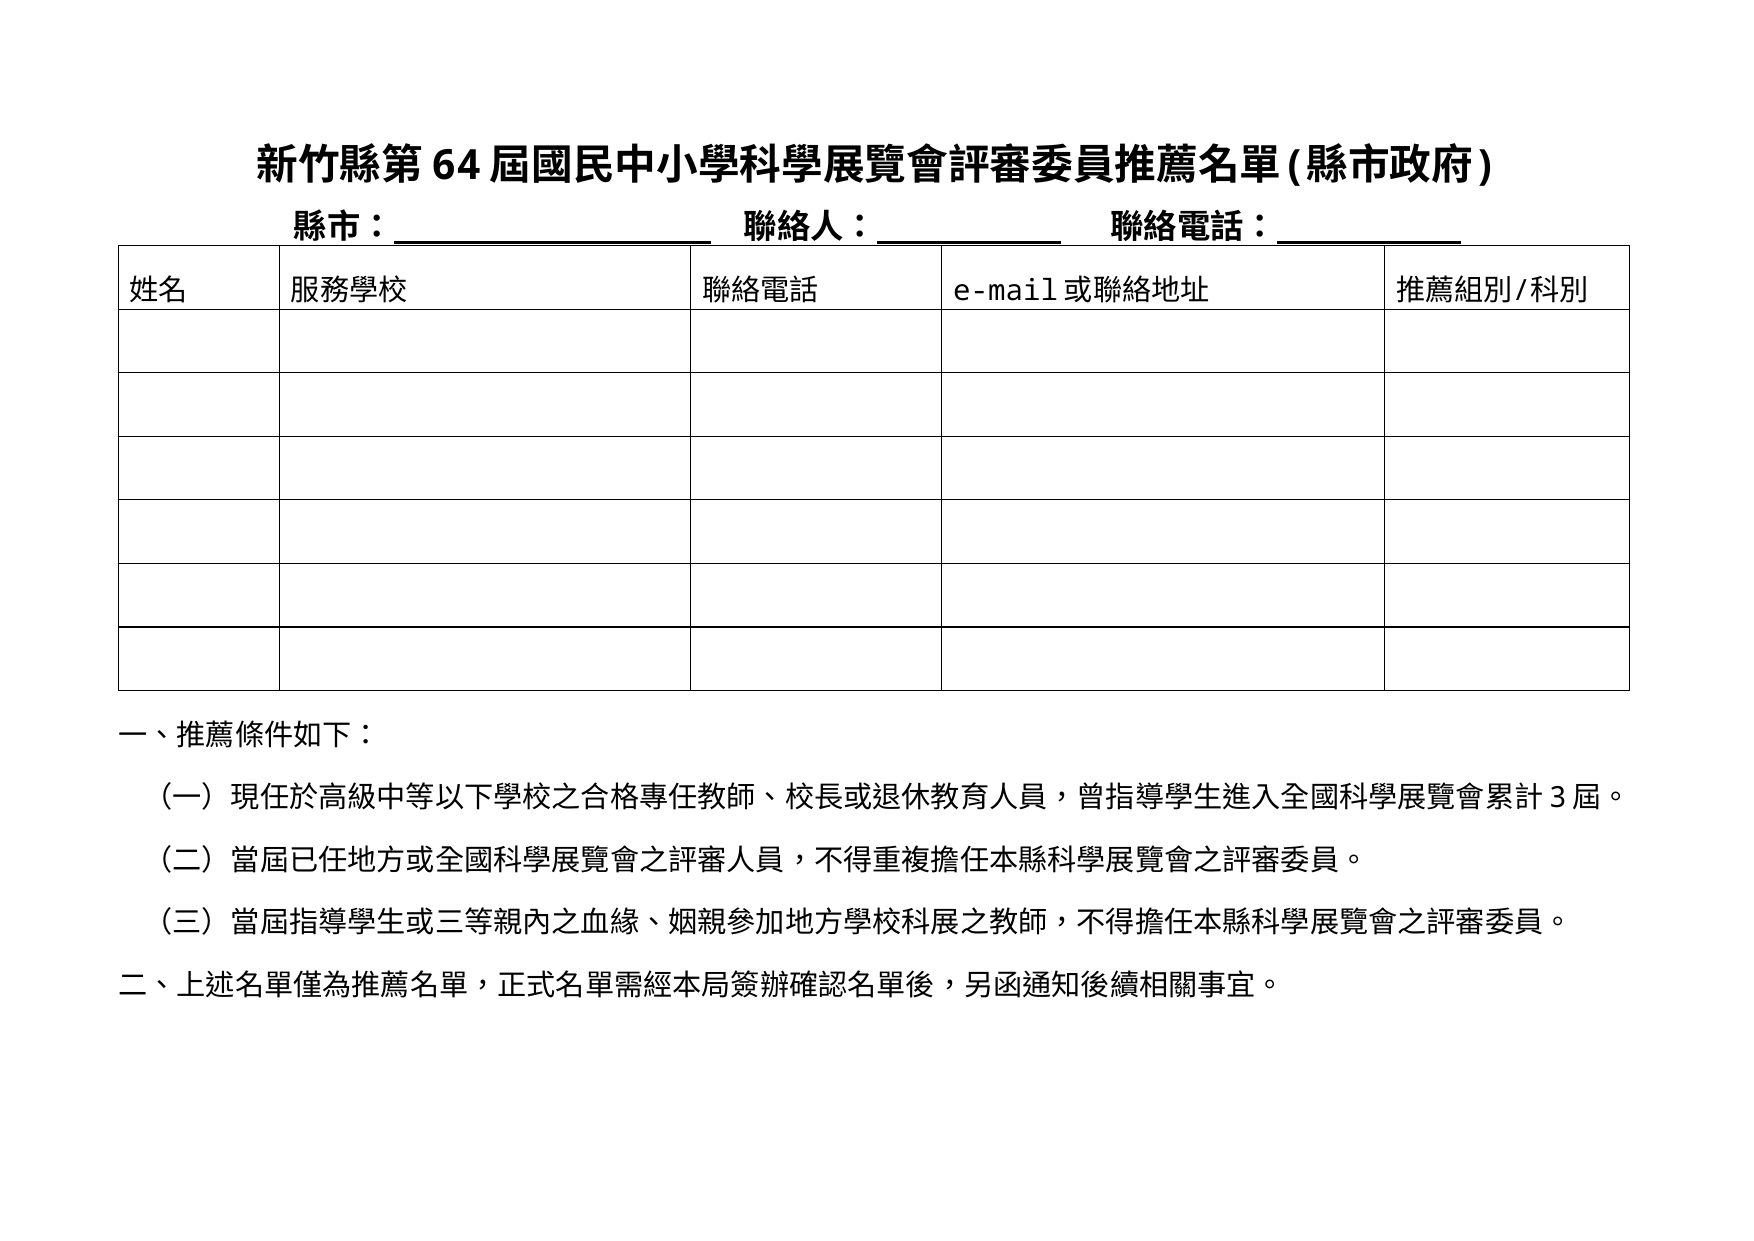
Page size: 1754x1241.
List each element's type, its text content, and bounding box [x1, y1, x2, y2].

text 新竹縣第64屆國民中小學科學展覽會評審委員推薦名單(縣市政府) [118, 120, 1636, 183]
table_cell [691, 628, 941, 690]
table_cell [119, 437, 279, 499]
text 二、上述名單僅為推薦名單，正式名單需經本局簽辦確認名單後，另函通知後續相關事宜。 [118, 941, 1636, 1003]
table_cell [942, 437, 1384, 499]
table_cell [942, 310, 1384, 372]
text （一）現任於高級中等以下學校之合格專任教師、校長或退休教育人員，曾指導學生進入全國科學展覽會累計3屆。 [143, 753, 1636, 816]
table_cell [119, 373, 279, 436]
table_cell [1385, 310, 1629, 372]
table_cell [119, 564, 279, 626]
table_cell [691, 500, 941, 563]
table_cell [280, 373, 690, 436]
table_cell [942, 628, 1384, 690]
table_header 服務學校 [280, 246, 690, 309]
text （三）當屆指導學生或三等親內之血緣、姻親參加地方學校科展之教師，不得擔任本縣科學展覽會之評審委員。 [143, 878, 1636, 941]
table_header 推薦組別/科別 [1385, 246, 1629, 309]
table_cell [119, 628, 279, 690]
table_header e-mail或聯絡地址 [942, 246, 1384, 309]
table_cell [280, 437, 690, 499]
table_cell [280, 500, 690, 563]
table_cell [691, 373, 941, 436]
text 縣市： 聯絡人： 聯絡電話： [118, 183, 1636, 245]
text 一、推薦條件如下： [118, 691, 1636, 753]
table_cell [942, 373, 1384, 436]
table_cell [1385, 628, 1629, 690]
table_cell [1385, 564, 1629, 626]
table_header 姓名 [119, 246, 279, 309]
table_cell [691, 564, 941, 626]
table_cell [119, 500, 279, 563]
table_cell [1385, 373, 1629, 436]
table_cell [119, 310, 279, 372]
table_cell [1385, 500, 1629, 563]
table_cell [280, 628, 690, 690]
table_cell [691, 437, 941, 499]
text （二）當屆已任地方或全國科學展覽會之評審人員，不得重複擔任本縣科學展覽會之評審委員。 [143, 816, 1636, 878]
table_cell [280, 564, 690, 626]
table_cell [942, 500, 1384, 563]
table_header 聯絡電話 [691, 246, 941, 309]
table_cell [280, 310, 690, 372]
table_cell [1385, 437, 1629, 499]
table_cell [691, 310, 941, 372]
table_cell [942, 564, 1384, 626]
